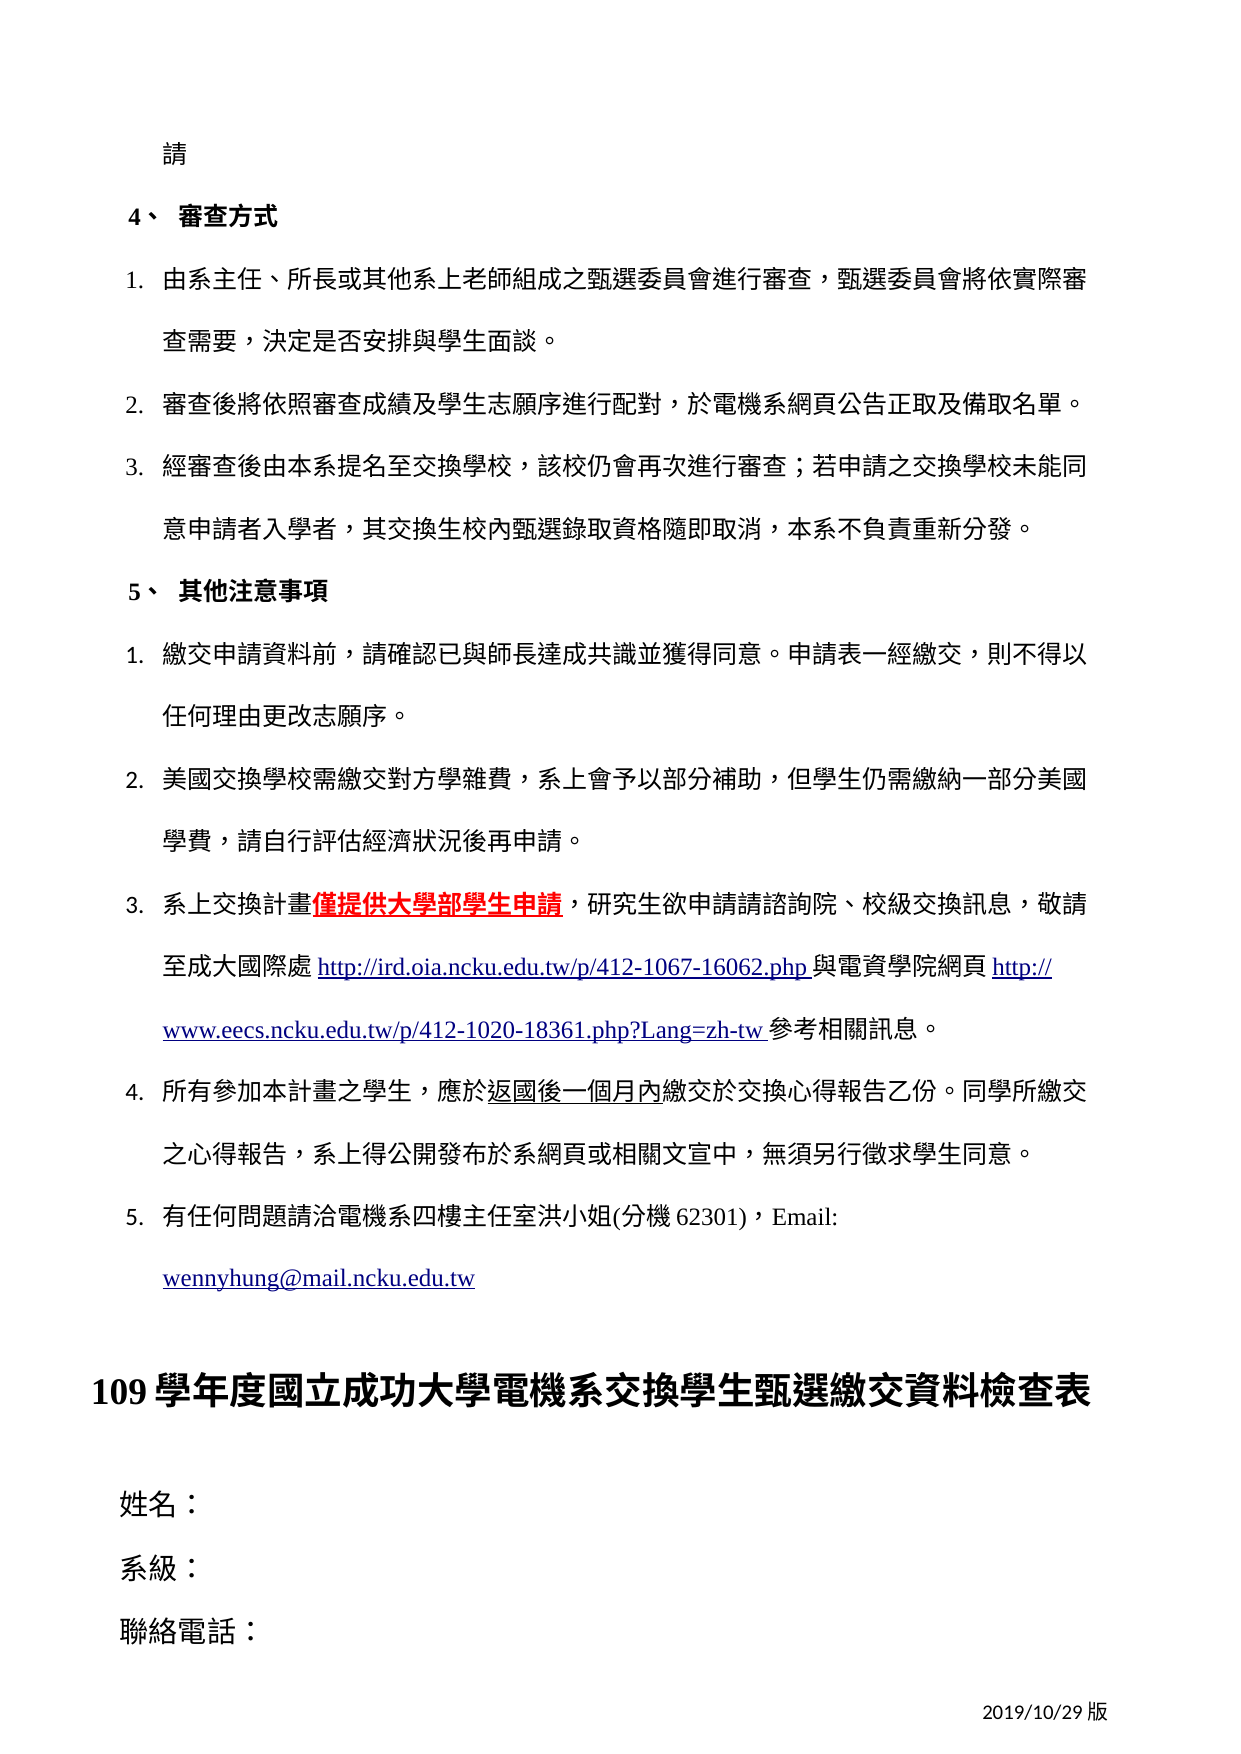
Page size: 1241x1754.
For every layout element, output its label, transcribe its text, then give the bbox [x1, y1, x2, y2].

list 美國交換學校需繳交對方學雜費，系上會予以部分補助，但學生仍需繳納一部分美國學費，請自行評估經濟狀況後再申請。 [125, 736, 1107, 861]
list 審查方式 [128, 173, 1107, 236]
list 系上交換計畫僅提供大學部學生申請，研究生欲申請請諮詢院、校級交換訊息，敬請至成大國際處http://ird.oia.ncku.edu.tw/p/412-1067-16062.php與電資學院網頁http://www.eecs.ncku.edu.tw/p/412-1020-18361.php?Lang=zh-tw參考相關訊息。 [125, 861, 1107, 1048]
text 聯絡電話： [75, 1609, 1107, 1651]
list 由系主任、所長或其他系上老師組成之甄選委員會進行審查，甄選委員會將依實際審查需要，決定是否安排與學生面談。 [125, 236, 1107, 361]
list 有任何問題請洽電機系四樓主任室洪小姐(分機62301)，Email: wennyhung@mail.ncku.edu.tw [125, 1173, 1108, 1298]
list 審查後將依照審查成績及學生志願序進行配對，於電機系網頁公告正取及備取名單。 [125, 361, 1107, 423]
list 所有參加本計畫之學生，應於返國後一個月內繳交於交換心得報告乙份。同學所繳交之心得報告，系上得公開發布於系網頁或相關文宣中，無須另行徵求學生同意。 [125, 1048, 1107, 1173]
list 繳交申請資料前，請確認已與師長達成共識並獲得同意。申請表一經繳交，則不得以任何理由更改志願序。 [125, 611, 1107, 736]
list 以上資料請將電子檔(壓縮檔)寄至 wennyhung@mail.ncku.edu.tw主旨:109交換生申請 [162, 111, 1123, 173]
list 經審查後由本系提名至交換學校，該校仍會再次進行審查；若申請之交換學校未能同意申請者入學者，其交換生校內甄選錄取資格隨即取消，本系不負責重新分發。 [125, 423, 1107, 548]
text 姓名： [75, 1482, 1107, 1524]
text 109學年度國立成功大學電機系交換學生甄選繳交資料檢查表 [75, 1361, 1107, 1415]
list 其他注意事項 [128, 548, 1107, 611]
text 系級： [75, 1545, 1107, 1588]
